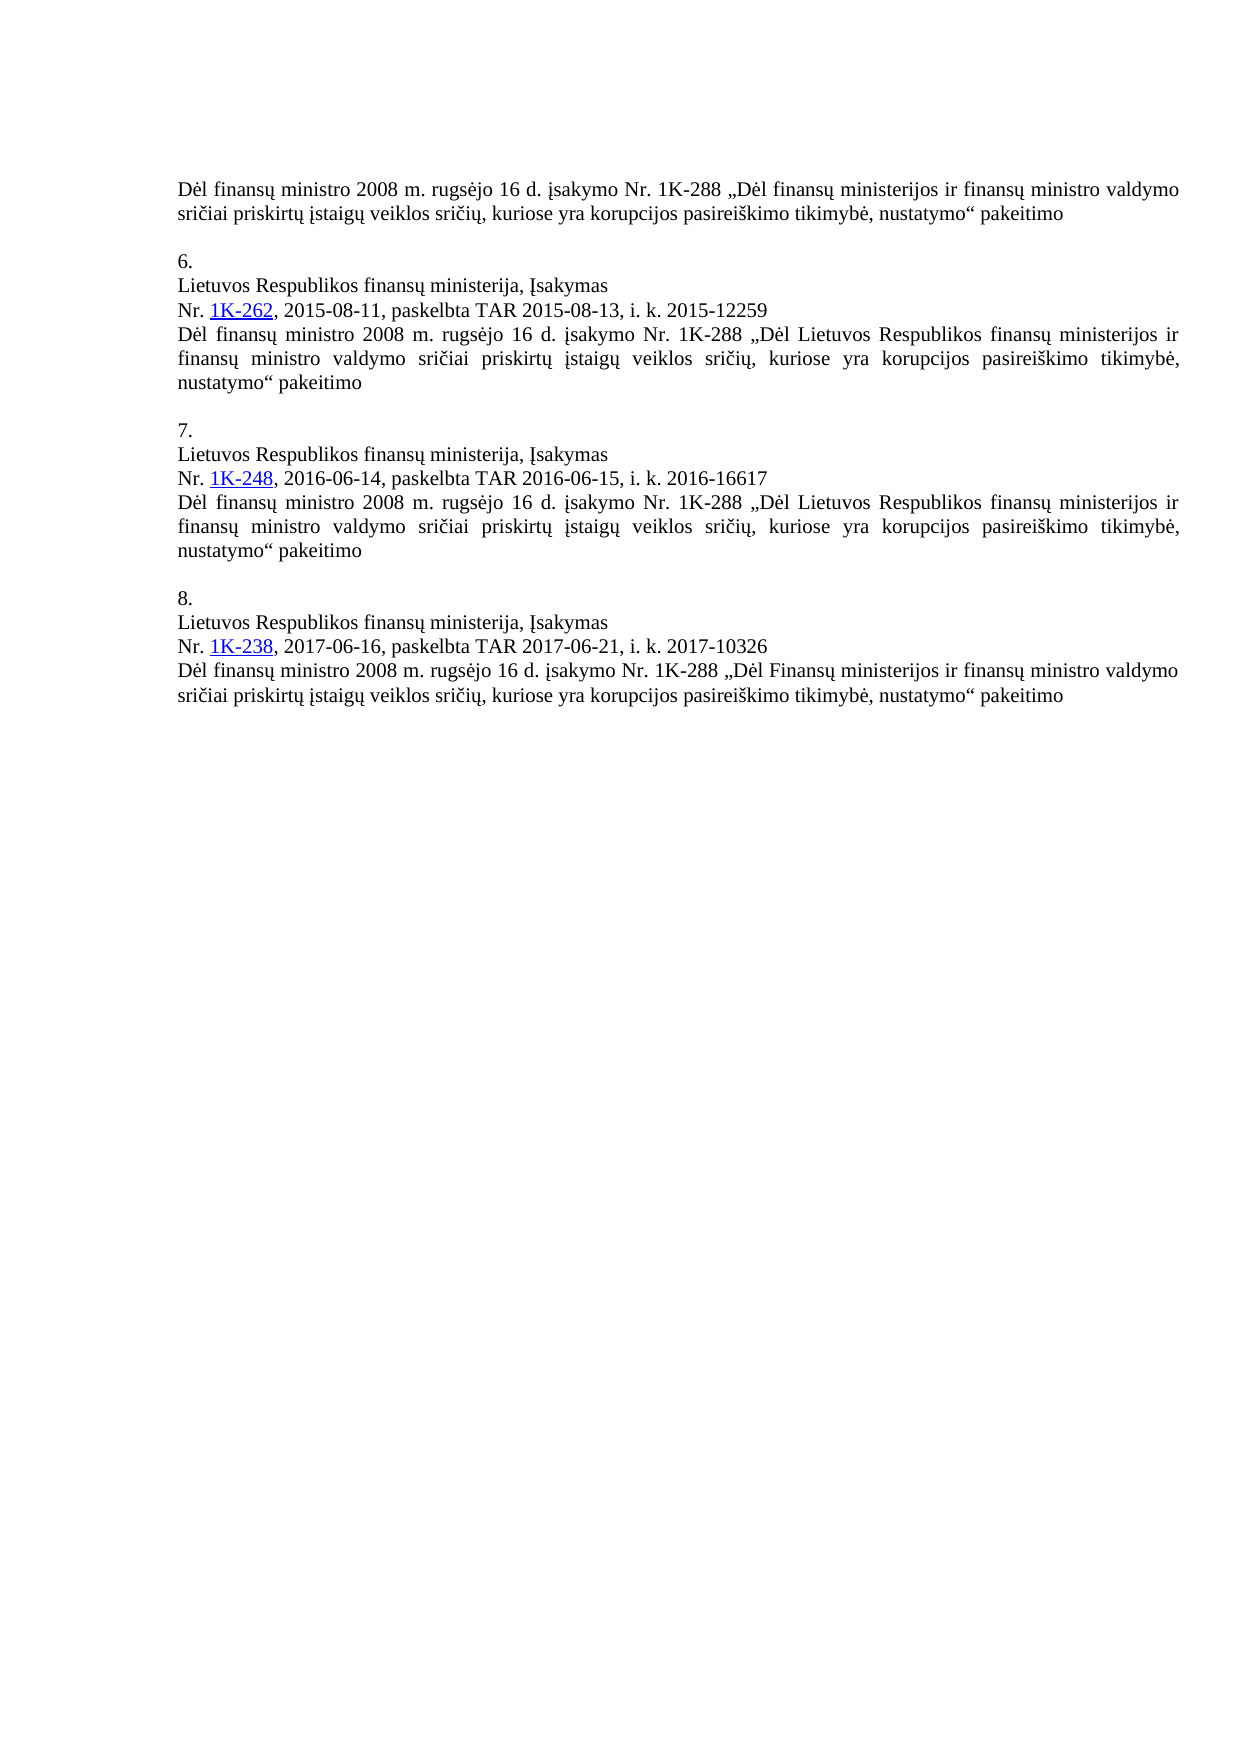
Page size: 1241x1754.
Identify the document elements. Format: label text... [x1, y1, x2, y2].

text 6. [177, 249, 1181, 273]
text 8. [177, 586, 1181, 610]
text 7. [177, 418, 1181, 442]
text Lietuvos Respublikos finansų ministerija, Įsakymas [177, 442, 1181, 466]
text Lietuvos Respublikos finansų ministerija, Įsakymas [177, 273, 1181, 297]
text Dėl finansų ministro 2008 m. rugsėjo 16 d. įsakymo Nr. 1K-288 „Dėl Lietuvos Respublikos finansų ministerijos ir finansų ministro valdymo sričiai priskirtų įstaigų veiklos sričių, kuriose yra korupcijos pasireiškimo tikimybė, nustatymo“ pakeitimo [177, 490, 1181, 562]
text Dėl finansų ministro 2008 m. rugsėjo 16 d. įsakymo Nr. 1K-288 „Dėl finansų ministerijos ir finansų ministro valdymo sričiai priskirtų įstaigų veiklos sričių, kuriose yra korupcijos pasireiškimo tikimybė, nustatymo“ pakeitimo [177, 177, 1181, 225]
text Dėl finansų ministro 2008 m. rugsėjo 16 d. įsakymo Nr. 1K-288 „Dėl Finansų ministerijos ir finansų ministro valdymo sričiai priskirtų įstaigų veiklos sričių, kuriose yra korupcijos pasireiškimo tikimybė, nustatymo“ pakeitimo [177, 658, 1181, 707]
text Dėl finansų ministro 2008 m. rugsėjo 16 d. įsakymo Nr. 1K-288 „Dėl Lietuvos Respublikos finansų ministerijos ir finansų ministro valdymo sričiai priskirtų įstaigų veiklos sričių, kuriose yra korupcijos pasireiškimo tikimybė, nustatymo“ pakeitimo [177, 322, 1181, 394]
text Nr. 1K-248, 2016-06-14, paskelbta TAR 2016-06-15, i. k. 2016-16617 [177, 466, 1181, 490]
text Nr. 1K-238, 2017-06-16, paskelbta TAR 2017-06-21, i. k. 2017-10326 [177, 634, 1181, 658]
text Lietuvos Respublikos finansų ministerija, Įsakymas [177, 610, 1181, 634]
text Nr. 1K-262, 2015-08-11, paskelbta TAR 2015-08-13, i. k. 2015-12259 [177, 297, 1181, 322]
